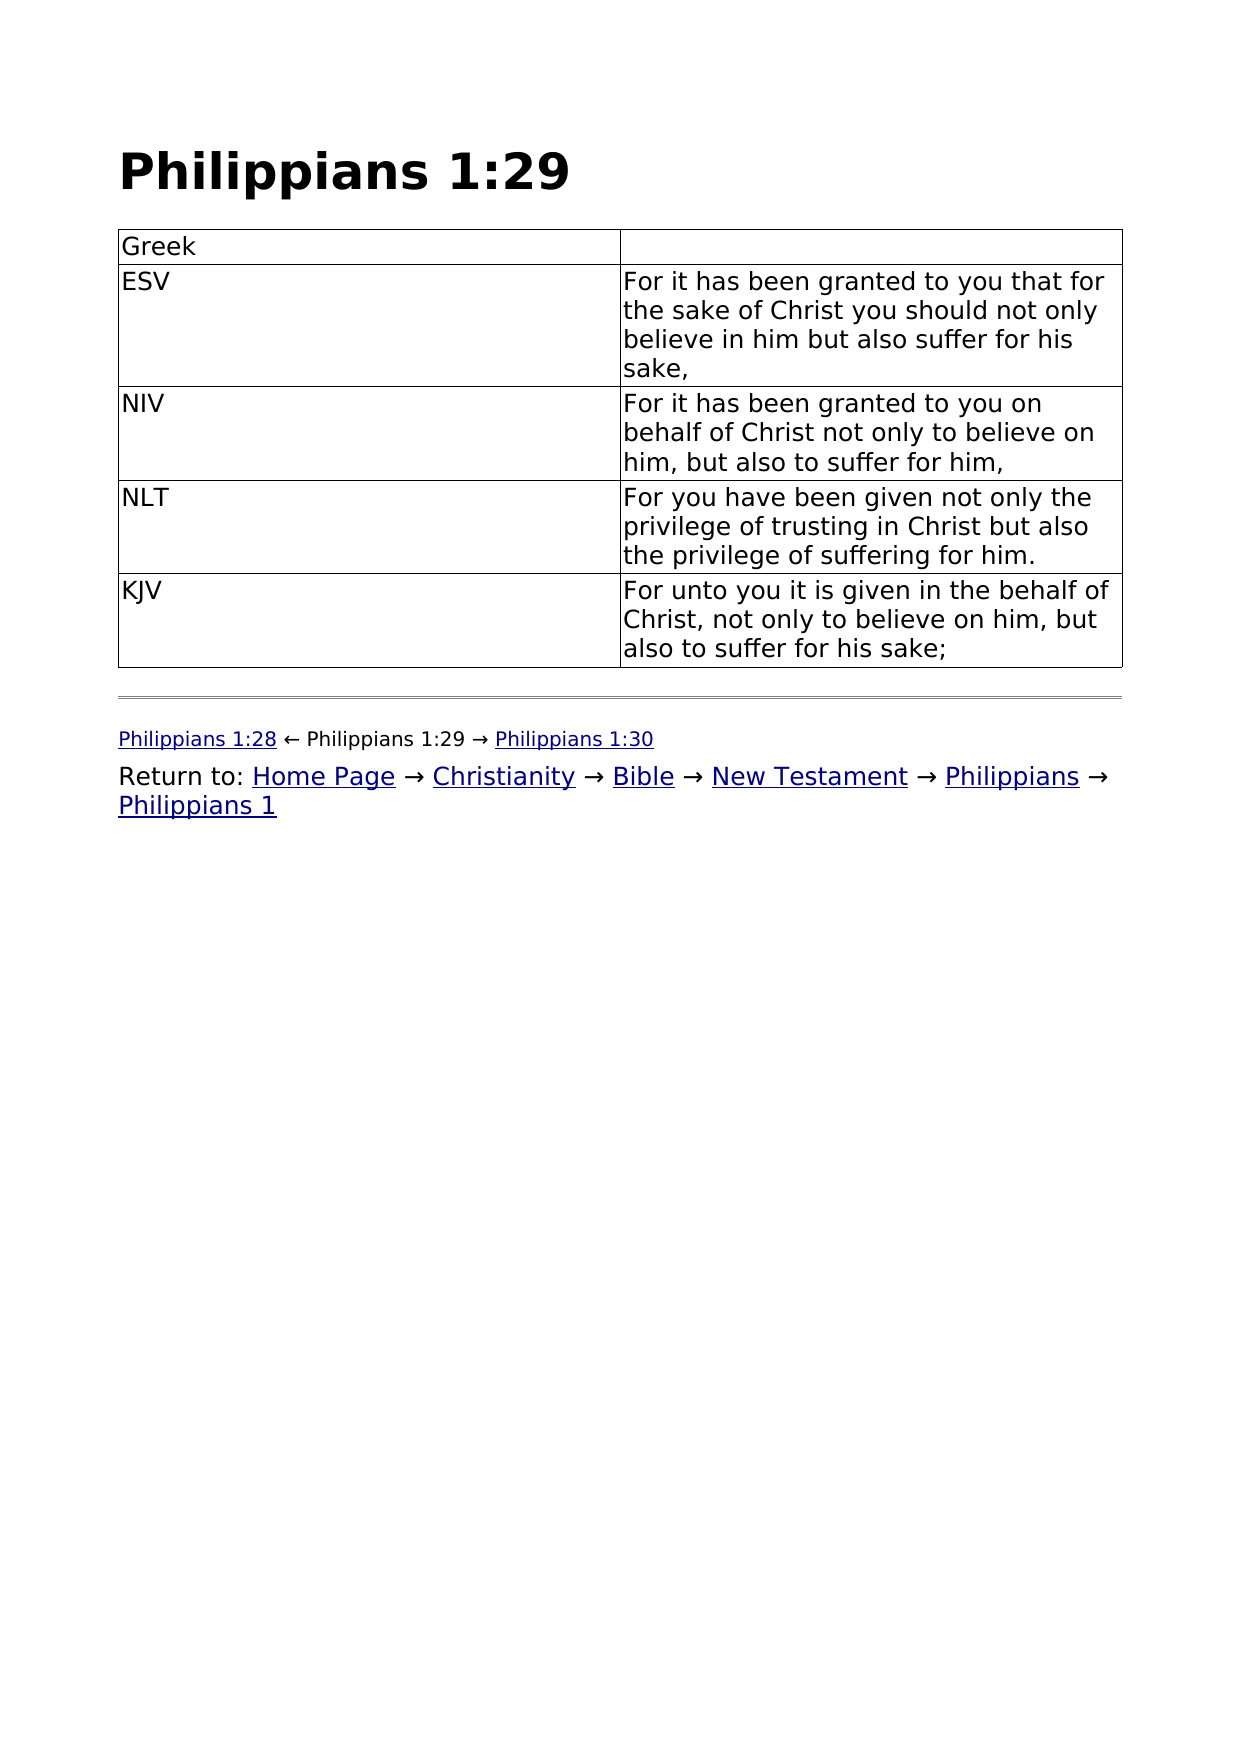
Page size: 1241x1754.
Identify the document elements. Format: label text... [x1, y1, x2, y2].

table_cell For unto you it is given in the behalf of Christ, not only to believe on him, but also to suffer for his sake; [621, 574, 1122, 667]
table_header Greek [119, 230, 620, 264]
table_cell For it has been granted to you that for the sake of Christ you should not only believe in him but also suffer for his sake, [621, 265, 1122, 386]
table_cell For it has been granted to you on behalf of Christ not only to believe on him, but also to suffer for him, [621, 387, 1122, 480]
text Philippians 1:28 ← Philippians 1:29 → Philippians 1:30 [118, 728, 1122, 762]
table_header [621, 230, 1122, 264]
table_cell For you have been given not only the privilege of trusting in Christ but also the privilege of suffering for him. [621, 481, 1122, 573]
table_cell KJV [119, 574, 620, 667]
text Return to: Home Page → Christianity → Bible → New Testament → Philippians → Philippians 1 [118, 762, 1122, 820]
table_cell NLT [119, 481, 620, 573]
table_cell ESV [119, 265, 620, 386]
subtitle Philippians 1:29 [118, 143, 1122, 201]
table_cell NIV [119, 387, 620, 480]
